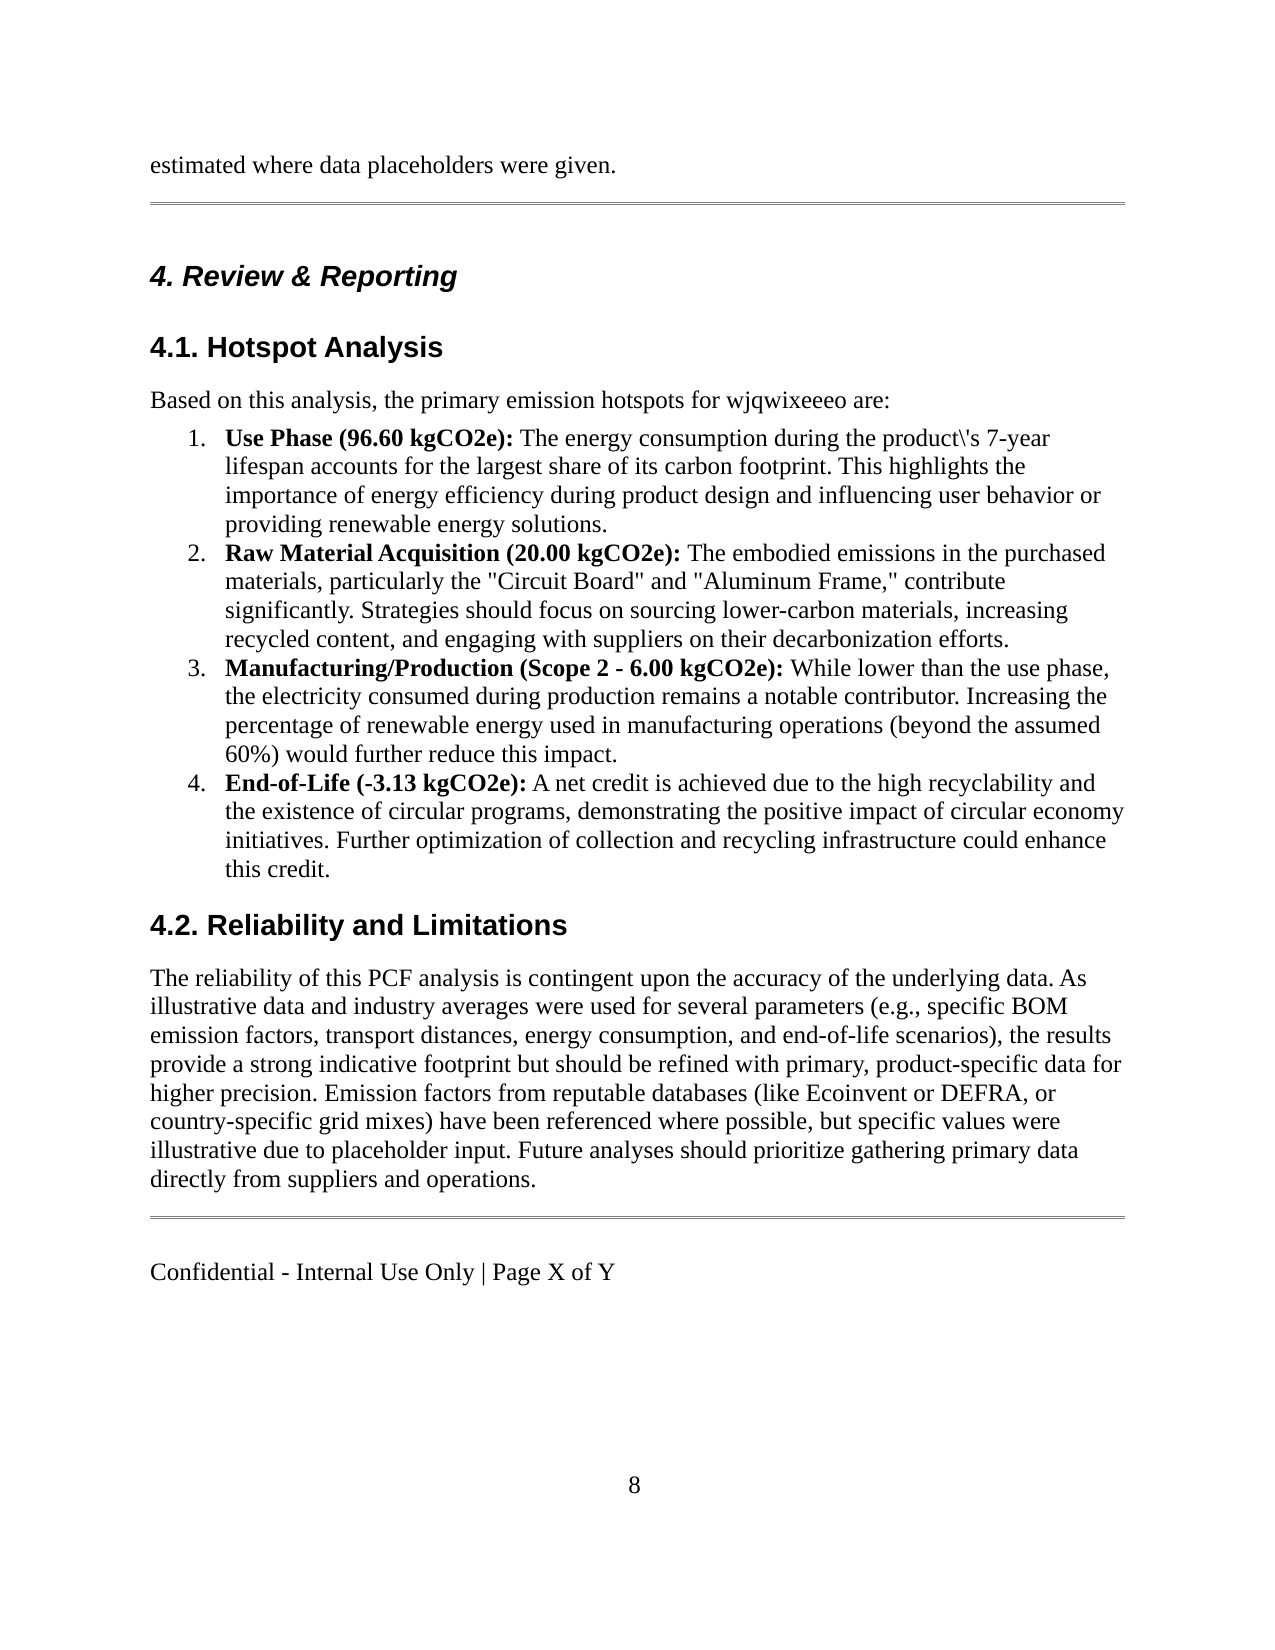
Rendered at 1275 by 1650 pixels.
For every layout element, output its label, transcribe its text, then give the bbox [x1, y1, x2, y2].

list Manufacturing/Production (Scope 2 - 6.00 kgCO2e): While lower than the use phase, the electricity consumed during production remains a notable contributor. Increasing the percentage of renewable energy used in manufacturing operations (beyond the assumed 60%) would further reduce this impact. [187, 653, 1125, 768]
subtitle 4.1. Hotspot Analysis [150, 330, 1125, 363]
list Raw Material Acquisition (20.00 kgCO2e): The embodied emissions in the purchased materials, particularly the "Circuit Board" and "Aluminum Frame," contribute significantly. Strategies should focus on sourcing lower-carbon materials, increasing recycled content, and engaging with suppliers on their decarbonization efforts. [187, 538, 1125, 653]
list End-of-Life (-3.13 kgCO2e): A net credit is achieved due to the high recyclability and the existence of circular programs, demonstrating the positive impact of circular economy initiatives. Further optimization of collection and recycling infrastructure could enhance this credit. [187, 768, 1125, 883]
text Confidential - Internal Use Only | Page X of Y [150, 1257, 1125, 1285]
text Based on this analysis, the primary emission hotspots for wjqwixeeeo are: [150, 385, 1125, 414]
subtitle 4.2. Reliability and Limitations [150, 908, 1125, 941]
text estimated where data placeholders were given. [150, 150, 1125, 179]
list Use Phase (96.60 kgCO2e): The energy consumption during the product\'s 7-year lifespan accounts for the largest share of its carbon footprint. This highlights the importance of energy efficiency during product design and influencing user behavior or providing renewable energy solutions. [187, 423, 1125, 538]
subtitle 4. Review & Reporting [150, 259, 1125, 292]
text The reliability of this PCF analysis is contingent upon the accuracy of the underlying data. As illustrative data and industry averages were used for several parameters (e.g., specific BOM emission factors, transport distances, energy consumption, and end-of-life scenarios), the results provide a strong indicative footprint but should be refined with primary, product-specific data for higher precision. Emission factors from reputable databases (like Ecoinvent or DEFRA, or country-specific grid mixes) have been referenced where possible, but specific values were illustrative due to placeholder input. Future analyses should prioritize gathering primary data directly from suppliers and operations. [150, 963, 1125, 1193]
